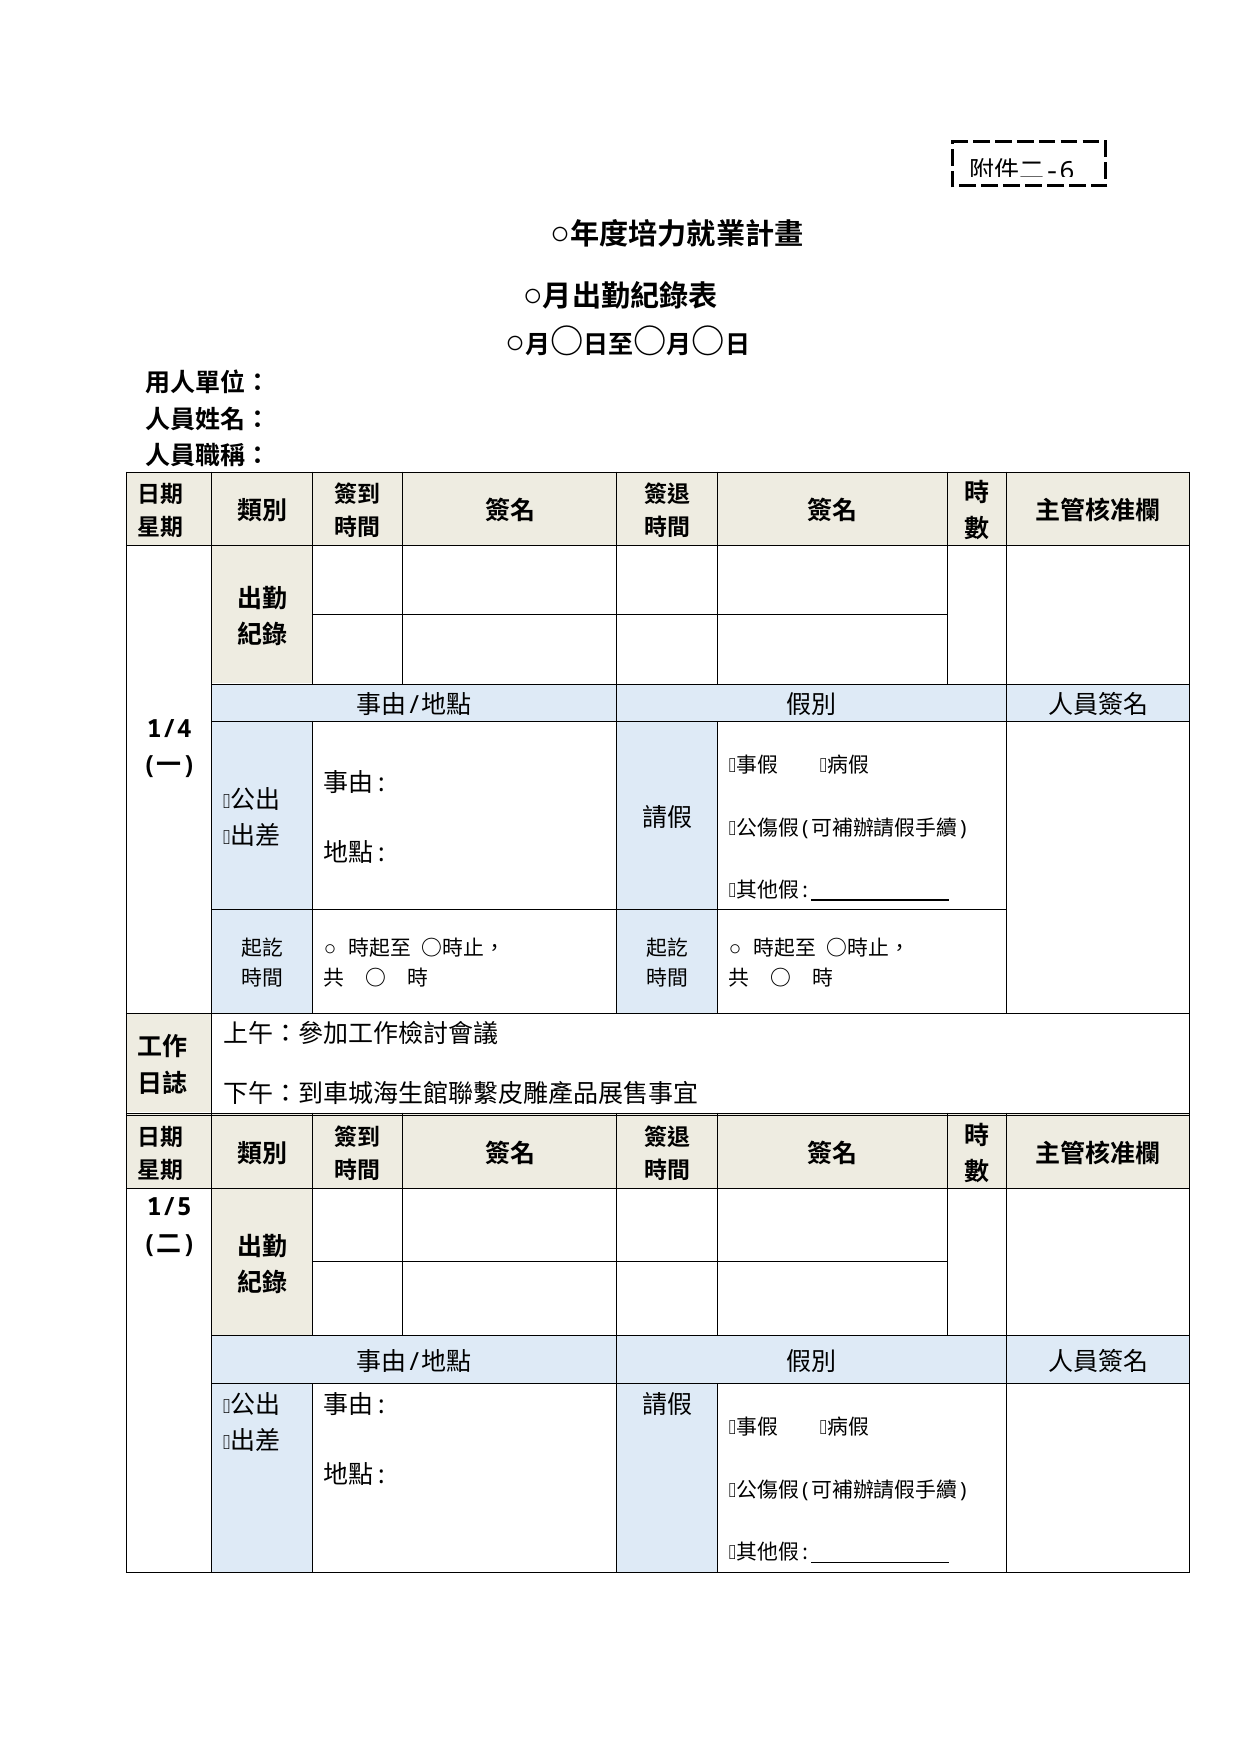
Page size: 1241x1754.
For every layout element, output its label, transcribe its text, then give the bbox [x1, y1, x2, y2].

table_cell 簽名 [718, 1116, 947, 1188]
table_cell 假別 [617, 1336, 1006, 1383]
table_cell 出勤紀錄 [212, 546, 312, 683]
table_cell 工作 日誌 [127, 1014, 211, 1112]
table_cell [948, 1189, 1006, 1335]
table_cell 時數 [948, 1116, 1006, 1188]
table_cell [617, 1262, 717, 1335]
table_header 簽到 時間 [313, 473, 402, 545]
table_cell 簽退 時間 [617, 1116, 717, 1188]
table_cell 日期 星期 [127, 1116, 211, 1188]
table_cell 請假 [617, 1384, 717, 1572]
table_cell [313, 615, 402, 683]
table_cell 主管核准欄 [1007, 1116, 1189, 1188]
table_cell [403, 615, 616, 683]
table_header 類別 [212, 473, 312, 545]
text ○月出勤紀錄表 [130, 252, 1110, 314]
table_cell [313, 546, 402, 614]
table_cell 事由: 地點: [313, 722, 616, 909]
table_header 簽名 [403, 473, 616, 545]
table_cell 事由: 地點: [313, 1384, 616, 1572]
table_header 簽名 [718, 473, 947, 545]
table_cell 1/4 (一) [127, 546, 211, 1013]
table_cell [1007, 546, 1189, 683]
table_cell 起訖 時間 [617, 910, 717, 1013]
text 人員姓名： [145, 399, 1110, 435]
table_cell 請假 [617, 722, 717, 909]
table_cell [403, 1189, 616, 1261]
table_cell 出勤紀錄 [212, 1189, 312, 1335]
table_cell ○ 時起至 ○時止， 共 ○ 時 [718, 910, 1006, 1013]
table_cell 簽名 [403, 1116, 616, 1188]
table_cell 1/5 (二) [127, 1189, 211, 1572]
table_cell [718, 1262, 947, 1335]
table_cell 簽到 時間 [313, 1116, 402, 1188]
table_cell [948, 546, 1006, 683]
text ○月○日至○月○日 [145, 314, 1110, 363]
table_cell [313, 1262, 402, 1335]
table_cell [617, 615, 717, 683]
table_cell 上午：參加工作檢討會議 下午：到車城海生館聯繫皮雕產品展售事宜 [212, 1014, 1189, 1112]
text 附件二-6 [969, 151, 1089, 177]
table_header 日期 星期 [127, 473, 211, 545]
table_cell 人員簽名 [1007, 1336, 1189, 1383]
table_header 主管核准欄 [1007, 473, 1189, 545]
table_cell [617, 1189, 717, 1261]
text ○年度培力就業計畫 [130, 189, 1110, 252]
table_cell [1007, 1384, 1189, 1572]
table_cell [1007, 722, 1189, 1013]
table_header 時數 [948, 473, 1006, 545]
table_cell 事假 病假 公傷假(可補辦請假手續) 其他假: [718, 1384, 1006, 1572]
table_cell 類別 [212, 1116, 312, 1188]
text [951, 140, 1107, 187]
table_cell [617, 546, 717, 614]
table_cell [718, 1189, 947, 1261]
table_cell 起訖 時間 [212, 910, 312, 1013]
table_cell 假別 [617, 685, 1006, 721]
text 用人單位： [145, 363, 1110, 399]
table_cell 事假 病假 公傷假(可補辦請假手續) 其他假: [718, 722, 1006, 909]
table_cell [403, 546, 616, 614]
table_cell [403, 1262, 616, 1335]
table_cell [718, 546, 947, 614]
text 人員職稱： [145, 435, 1110, 472]
table_cell 人員簽名 [1007, 685, 1189, 721]
table_header 簽退 時間 [617, 473, 717, 545]
table_cell 公出 出差 [212, 1384, 312, 1572]
table_cell [718, 615, 947, 683]
table_cell [1007, 1189, 1189, 1335]
table_cell ○ 時起至 ○時止， 共 ○ 時 [313, 910, 616, 1013]
table_cell 事由/地點 [212, 1336, 616, 1383]
table_cell [313, 1189, 402, 1261]
table_cell 事由/地點 [212, 685, 616, 721]
table_cell 公出 出差 [212, 722, 312, 909]
